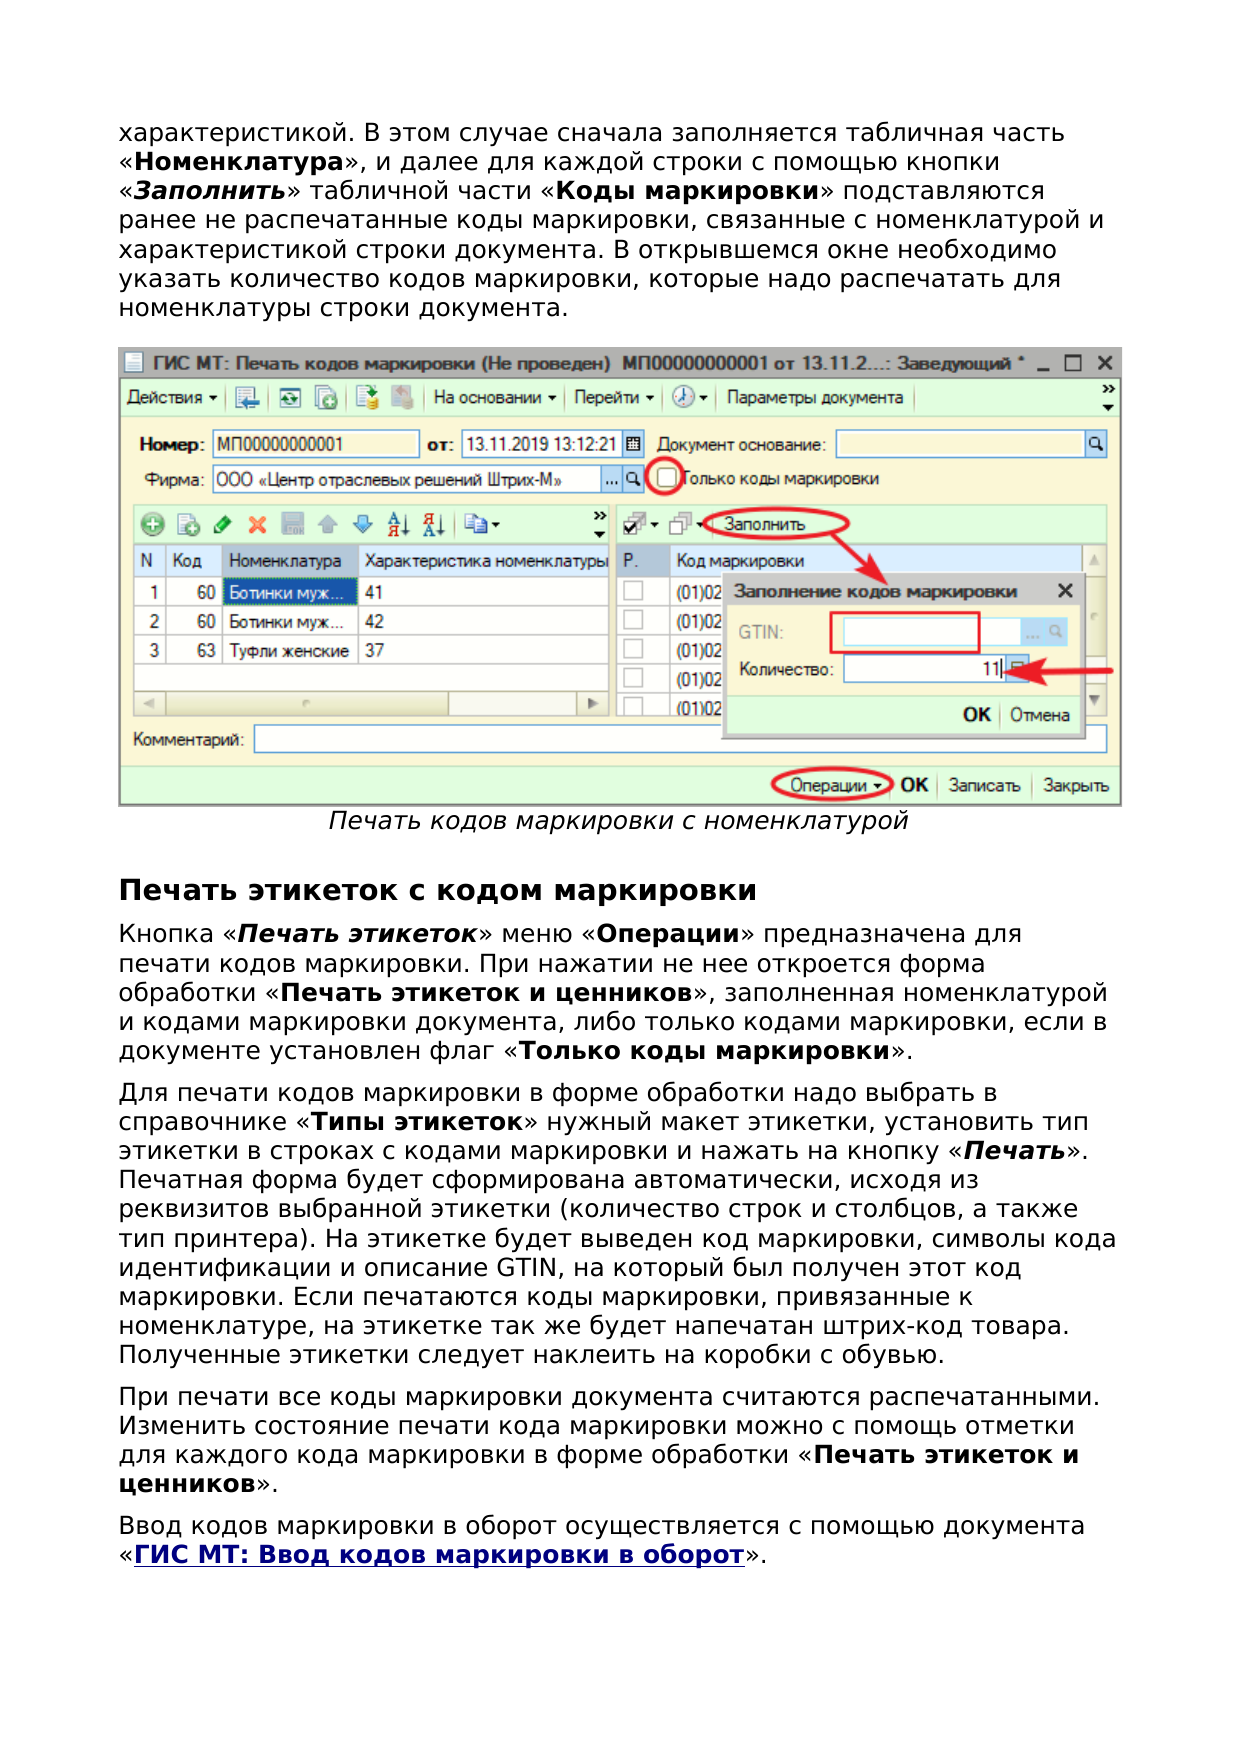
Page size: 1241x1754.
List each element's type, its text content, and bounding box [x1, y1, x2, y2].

text Печать кодов маркировки с номенклатурой [118, 807, 1122, 836]
text Ввод кодов маркировки в оборот осуществляется с помощью документа «ГИС МТ: Ввод кодов маркировки в оборот». [118, 1511, 1122, 1569]
text характеристикой. В этом случае сначала заполняется табличная часть «Номенклатура», и далее для каждой строки с помощью кнопки «Заполнить» табличной части «Коды маркировки» подставляются ранее не распечатанные коды маркировки, связанные с номенклатурой и характеристикой строки документа. В открывшемся окне необходимо указать количество кодов маркировки, которые надо распечатать для номенклатуры строки документа. [118, 118, 1122, 322]
picture [118, 347, 1123, 807]
text Кнопка «Печать этикеток» меню «Операции» предназначена для печати кодов маркировки. При нажатии не нее откроется форма обработки «Печать этикеток и ценников», заполненная номенклатурой и кодами маркировки документа, либо только кодами маркировки, если в документе установлен флаг «Только коды маркировки». [118, 919, 1122, 1065]
text При печати все коды маркировки документа считаются распечатанными. Изменить состояние печати кода маркировки можно с помощь отметки для каждого кода маркировки в форме обработки «Печать этикеток и ценников». [118, 1382, 1122, 1499]
subtitle Печать этикеток с кодом маркировки [118, 873, 1122, 907]
text Для печати кодов маркировки в форме обработки надо выбрать в справочнике «Типы этикеток» нужный макет этикетки, установить тип этикетки в строках с кодами маркировки и нажать на кнопку «Печать». Печатная форма будет сформирована автоматически, исходя из реквизитов выбранной этикетки (количество строк и столбцов, а также тип принтера). На этикетке будет выведен код маркировки, символы кода идентификации и описание GTIN, на который был получен этот код маркировки. Если печатаются коды маркировки, привязанные к номенклатуре, на этикетке так же будет напечатан штрих-код товара. Полученные этикетки следует наклеить на коробки с обувью. [118, 1078, 1122, 1369]
